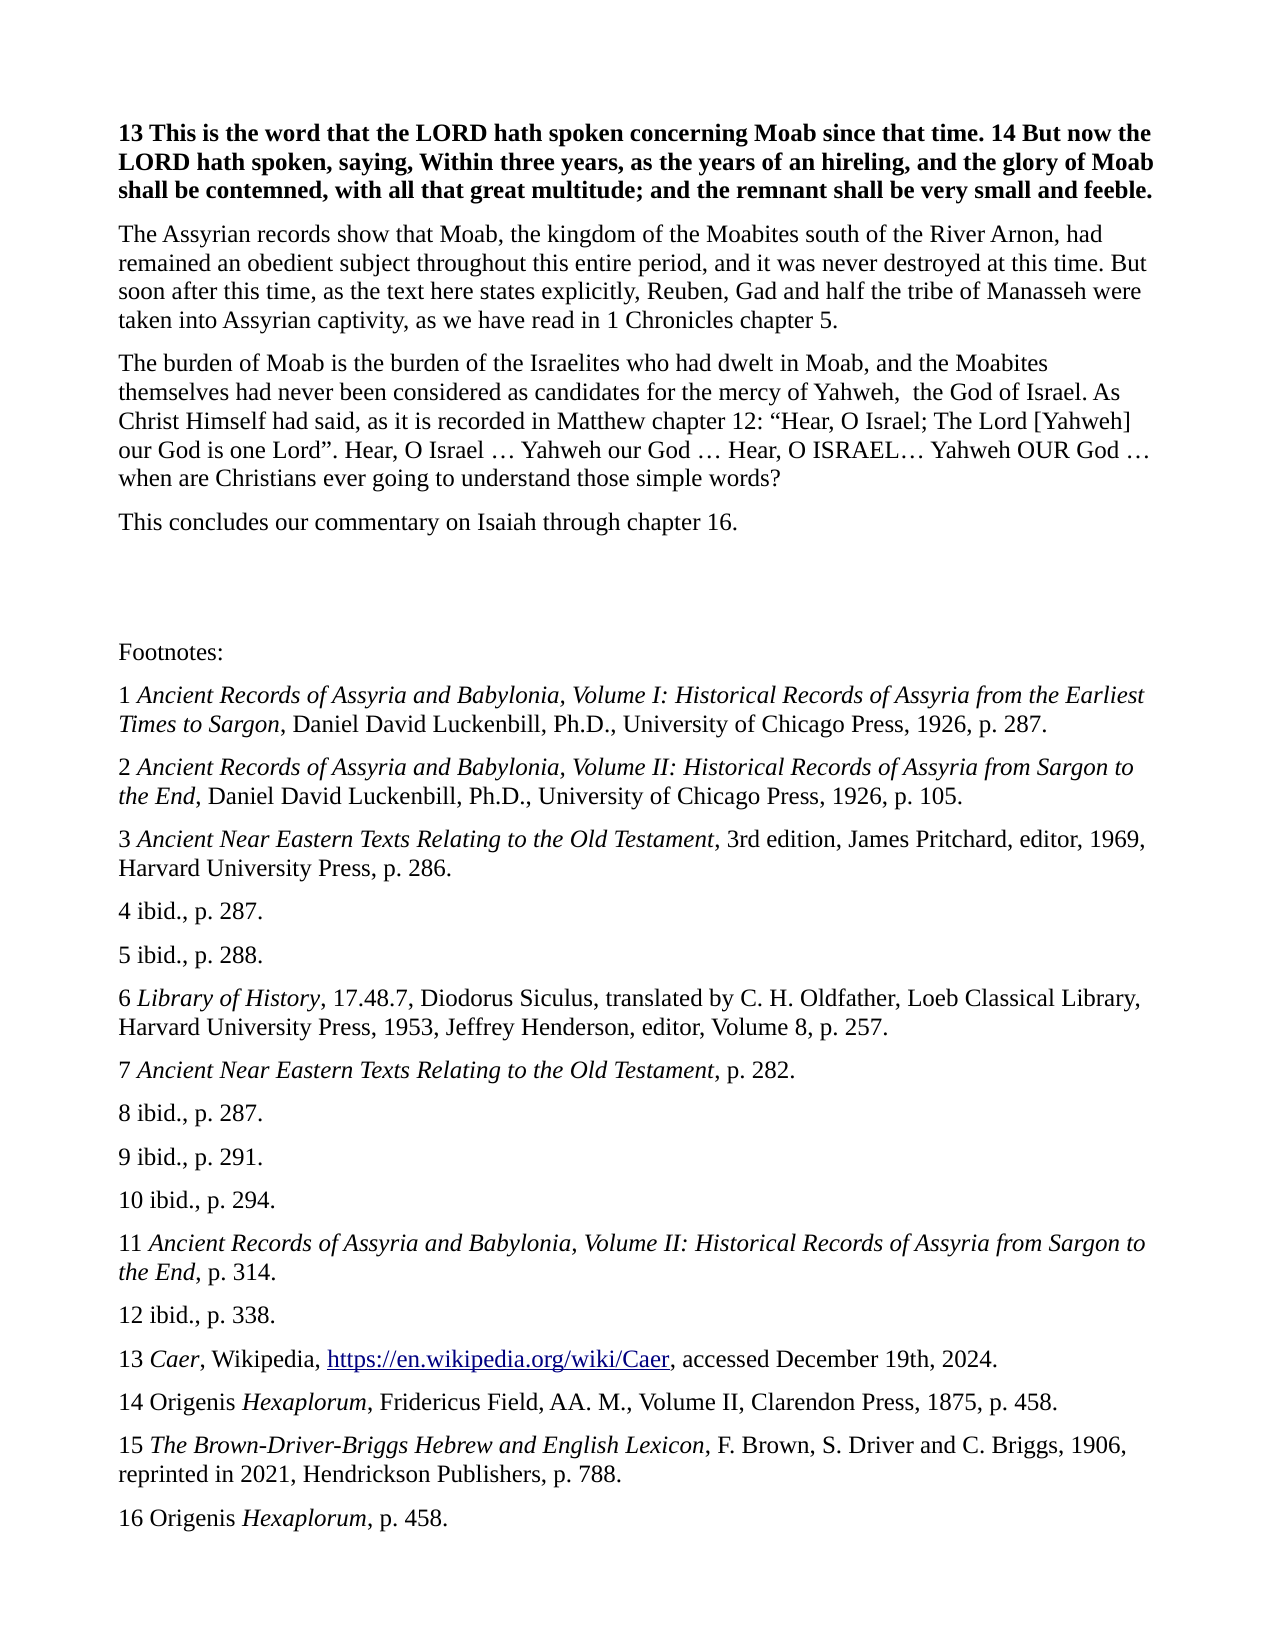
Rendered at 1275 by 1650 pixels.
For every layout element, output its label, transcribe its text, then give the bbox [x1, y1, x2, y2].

text 9 ibid., p. 291. [118, 1142, 1157, 1171]
text 10 ibid., p. 294. [118, 1185, 1157, 1214]
text Footnotes: [118, 637, 1157, 666]
text 1 Ancient Records of Assyria and Babylonia, Volume I: Historical Records of Assyria from the Earliest Times to Sargon, Daniel David Luckenbill, Ph.D., University of Chicago Press, 1926, p. 287. [118, 680, 1157, 738]
text 12 ibid., p. 338. [118, 1301, 1157, 1329]
text 11 Ancient Records of Assyria and Babylonia, Volume II: Historical Records of Assyria from Sargon to the End, p. 314. [118, 1228, 1157, 1286]
text The burden of Moab is the burden of the Israelites who had dwelt in Moab, and the Moabites themselves had never been considered as candidates for the mercy of Yahweh, the God of Israel. As Christ Himself had said, as it is recorded in Matthew chapter 12: “Hear, O Israel; The Lord [Yahweh] our God is one Lord”. Hear, O Israel … Yahweh our God … Hear, O ISRAEL… Yahweh OUR God … when are Christians ever going to understand those simple words? [118, 348, 1157, 492]
text The Assyrian records show that Moab, the kingdom of the Moabites south of the River Arnon, had remained an obedient subject throughout this entire period, and it was never destroyed at this time. But soon after this time, as the text here states explicitly, Reuben, Gad and half the tribe of Manasseh were taken into Assyrian captivity, as we have read in 1 Chronicles chapter 5. [118, 219, 1157, 334]
text 8 ibid., p. 287. [118, 1098, 1157, 1127]
text 16 Origenis Hexaplorum, p. 458. [118, 1503, 1157, 1531]
text 3 Ancient Near Eastern Texts Relating to the Old Testament, 3rd edition, James Pritchard, editor, 1969, Harvard University Press, p. 286. [118, 824, 1157, 882]
text 13 This is the word that the LORD hath spoken concerning Moab since that time. 14 But now the LORD hath spoken, saying, Within three years, as the years of an hireling, and the glory of Moab shall be contemned, with all that great multitude; and the remnant shall be very small and feeble. [118, 118, 1157, 204]
text 6 Library of History, 17.48.7, Diodorus Siculus, translated by C. H. Oldfather, Loeb Classical Library, Harvard University Press, 1953, Jeffrey Henderson, editor, Volume 8, p. 257. [118, 983, 1157, 1041]
text 15 The Brown-Driver-Briggs Hebrew and English Lexicon, F. Brown, S. Driver and C. Briggs, 1906, reprinted in 2021, Hendrickson Publishers, p. 788. [118, 1431, 1157, 1488]
text 5 ibid., p. 288. [118, 940, 1157, 968]
text 14 Origenis Hexaplorum, Fridericus Field, AA. M., Volume II, Clarendon Press, 1875, p. 458. [118, 1387, 1157, 1416]
text 4 ibid., p. 287. [118, 896, 1157, 925]
text This concludes our commentary on Isaiah through chapter 16. [118, 507, 1157, 536]
text 13 Caer, Wikipedia, https://en.wikipedia.org/wiki/Caer, accessed December 19th, 2024. [118, 1344, 1157, 1373]
text 7 Ancient Near Eastern Texts Relating to the Old Testament, p. 282. [118, 1055, 1157, 1084]
text 2 Ancient Records of Assyria and Babylonia, Volume II: Historical Records of Assyria from Sargon to the End, Daniel David Luckenbill, Ph.D., University of Chicago Press, 1926, p. 105. [118, 752, 1157, 810]
